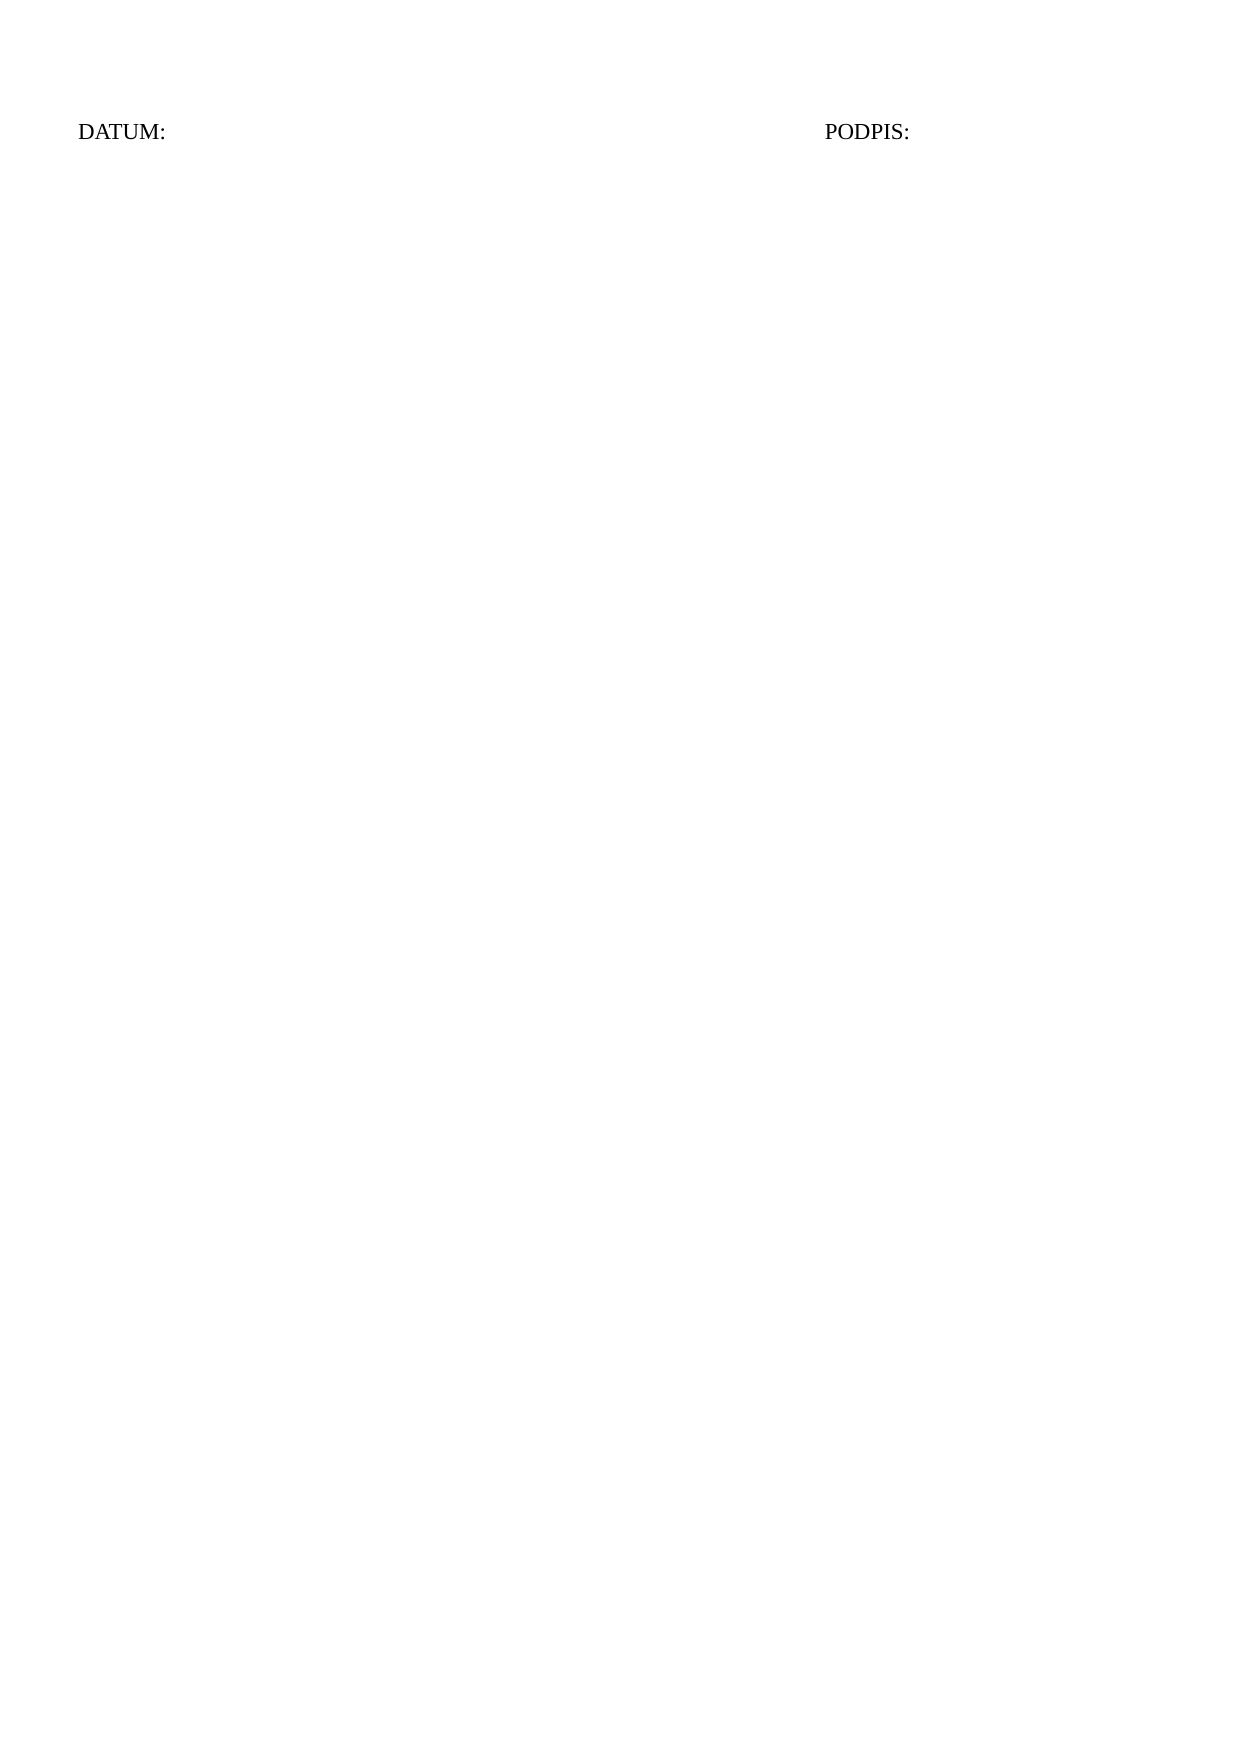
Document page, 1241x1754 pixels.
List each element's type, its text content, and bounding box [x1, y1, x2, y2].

text DATUM: PODPIS: [3, 118, 1155, 144]
